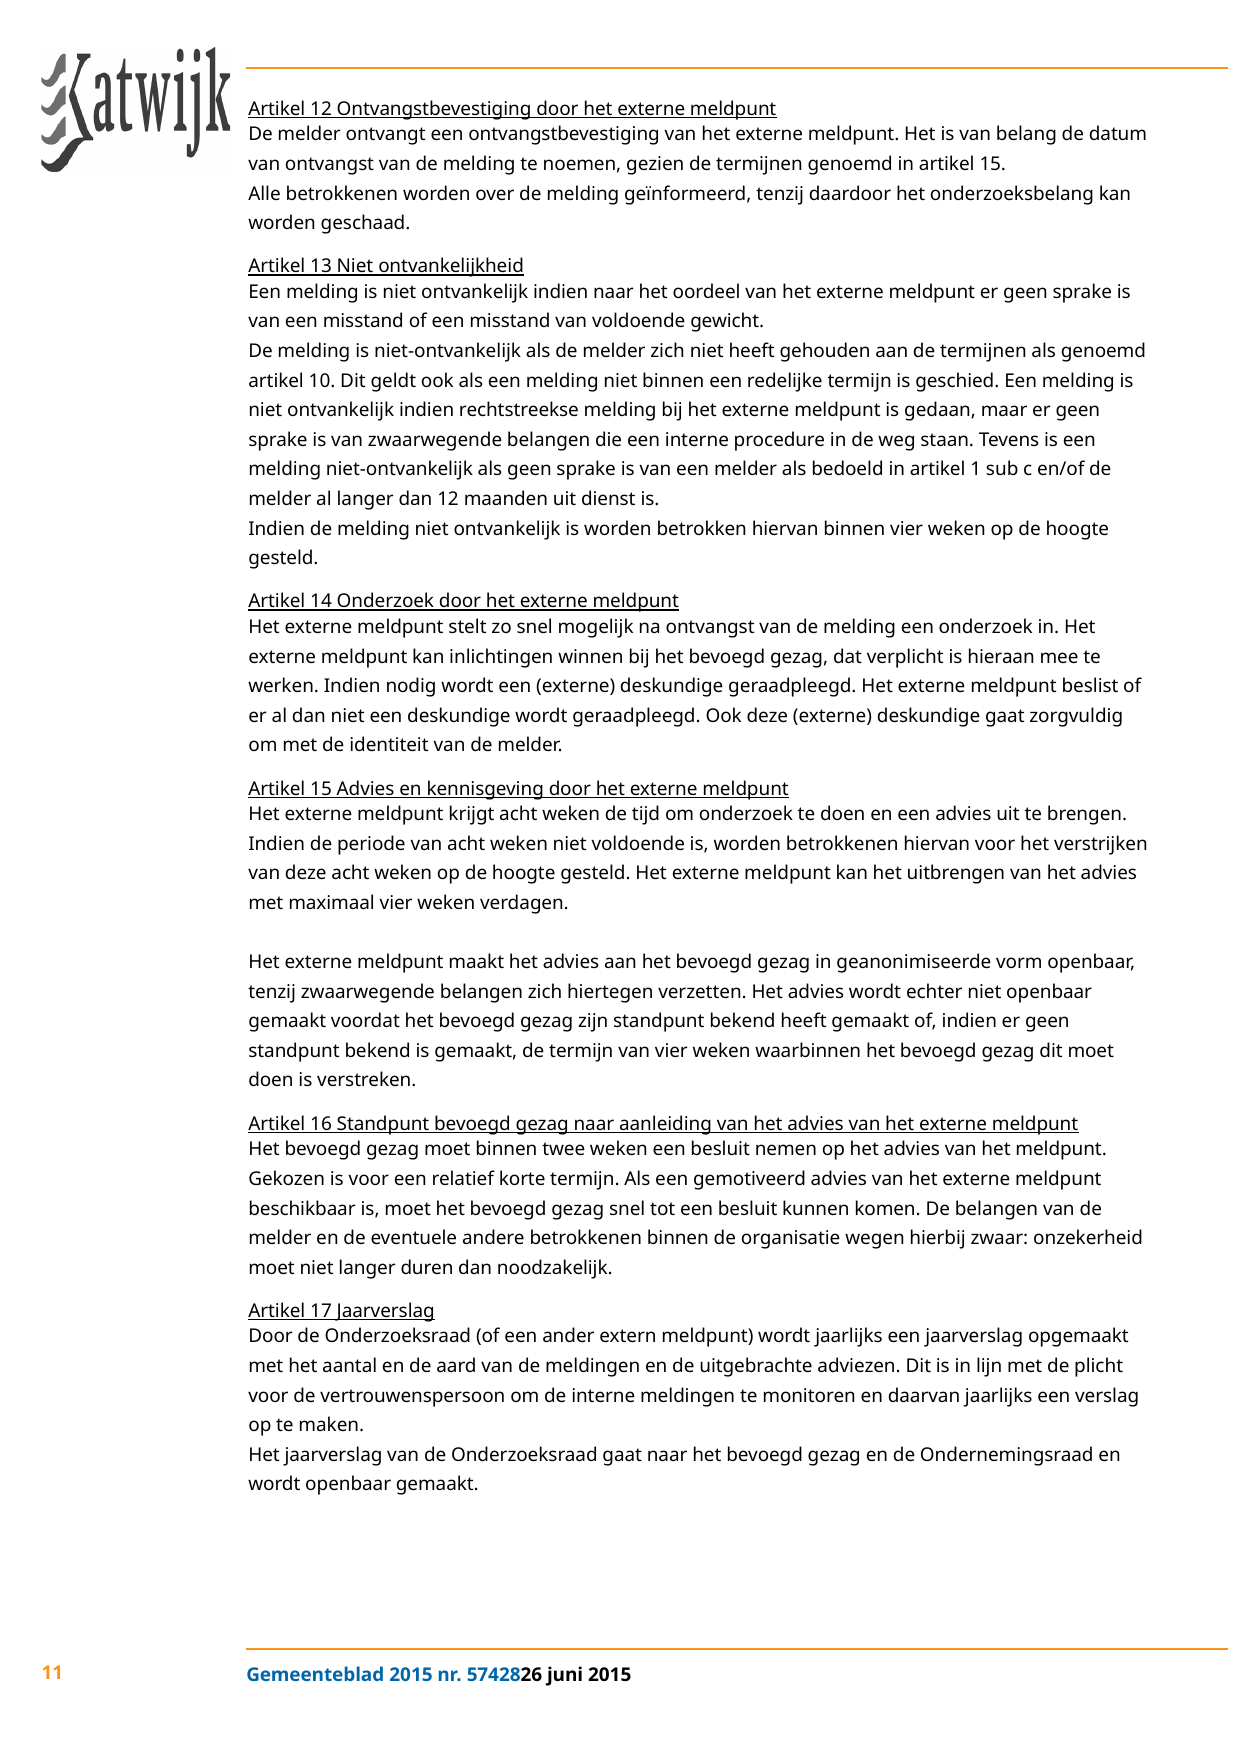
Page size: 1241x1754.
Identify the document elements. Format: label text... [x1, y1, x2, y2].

text Artikel 14 Onderzoek door het externe meldpunt [248, 587, 1152, 613]
text De melder ontvangt een ontvangstbevestiging van het externe meldpunt. Het is van belang de datum van ontvangst van de melding te noemen, gezien de termijnen genoemd in artikel 15. [248, 121, 1152, 176]
text Het externe meldpunt stelt zo snel mogelijk na ontvangst van de melding een onderzoek in. Het externe meldpunt kan inlichtingen winnen bij het bevoegd gezag, dat verplicht is hieraan mee te werken. Indien nodig wordt een (externe) deskundige geraadpleegd. Het externe meldpunt beslist of er al dan niet een deskundige wordt geraadpleegd. Ook deze (externe) deskundige gaat zorgvuldig om met de identiteit van de melder. [248, 613, 1152, 757]
text Een melding is niet ontvankelijk indien naar het oordeel van het externe meldpunt er geen sprake is van een misstand of een misstand van voldoende gewicht. [248, 278, 1152, 333]
text Het externe meldpunt krijgt acht weken de tijd om onderzoek te doen en een advies uit te brengen. [248, 800, 1152, 826]
text Artikel 16 Standpunt bevoegd gezag naar aanleiding van het advies van het externe meldpunt [248, 1110, 1152, 1136]
text Artikel 12 Ontvangstbevestiging door het externe meldpunt [248, 95, 1152, 121]
text Artikel 17 Jaarverslag [248, 1297, 1152, 1323]
text Indien de melding niet ontvankelijk is worden betrokken hiervan binnen vier weken op de hoogte gesteld. [248, 515, 1152, 570]
text Door de Onderzoeksraad (of een ander extern meldpunt) wordt jaarlijks een jaarverslag opgemaakt met het aantal en de aard van de meldingen en de uitgebrachte adviezen. Dit is in lijn met de plicht voor de vertrouwenspersoon om de interne meldingen te monitoren en daarvan jaarlijks een verslag op te maken. [248, 1323, 1152, 1437]
text Gekozen is voor een relatief korte termijn. Als een gemotiveerd advies van het externe meldpunt beschikbaar is, moet het bevoegd gezag snel tot een besluit kunnen komen. De belangen van de melder en de eventuele andere betrokkenen binnen de organisatie wegen hierbij zwaar: onzekerheid moet niet langer duren dan noodzakelijk. [248, 1165, 1152, 1279]
text Het externe meldpunt maakt het advies aan het bevoegd gezag in geanonimiseerde vorm openbaar, tenzij zwaarwegende belangen zich hiertegen verzetten. Het advies wordt echter niet openbaar gemaakt voordat het bevoegd gezag zijn standpunt bekend heeft gemaakt of, indien er geen standpunt bekend is gemaakt, de termijn van vier weken waarbinnen het bevoegd gezag dit moet doen is verstreken. [248, 948, 1152, 1092]
text Alle betrokkenen worden over de melding geïnformeerd, tenzij daardoor het onderzoeksbelang kan worden geschaad. [248, 180, 1152, 235]
text Artikel 13 Niet ontvankelijkheid [248, 252, 1152, 278]
picture [41, 47, 231, 172]
text De melding is niet-ontvankelijk als de melder zich niet heeft gehouden aan de termijnen als genoemd artikel 10. Dit geldt ook als een melding niet binnen een redelijke termijn is geschied. Een melding is niet ontvankelijk indien rechtstreekse melding bij het externe meldpunt is gedaan, maar er geen sprake is van zwaarwegende belangen die een interne procedure in de weg staan. Tevens is een melding niet-ontvankelijk als geen sprake is van een melder als bedoeld in artikel 1 sub c en/of de melder al langer dan 12 maanden uit dienst is. [248, 337, 1152, 511]
text Het jaarverslag van de Onderzoeksraad gaat naar het bevoegd gezag en de Ondernemingsraad en wordt openbaar gemaakt. [248, 1441, 1152, 1496]
text Artikel 15 Advies en kennisgeving door het externe meldpunt [248, 775, 1152, 800]
text Het bevoegd gezag moet binnen twee weken een besluit nemen op het advies van het meldpunt. [248, 1136, 1152, 1161]
text Indien de periode van acht weken niet voldoende is, worden betrokkenen hiervan voor het verstrijken van deze acht weken op de hoogte gesteld. Het externe meldpunt kan het uitbrengen van het advies met maximaal vier weken verdagen. [248, 830, 1152, 915]
